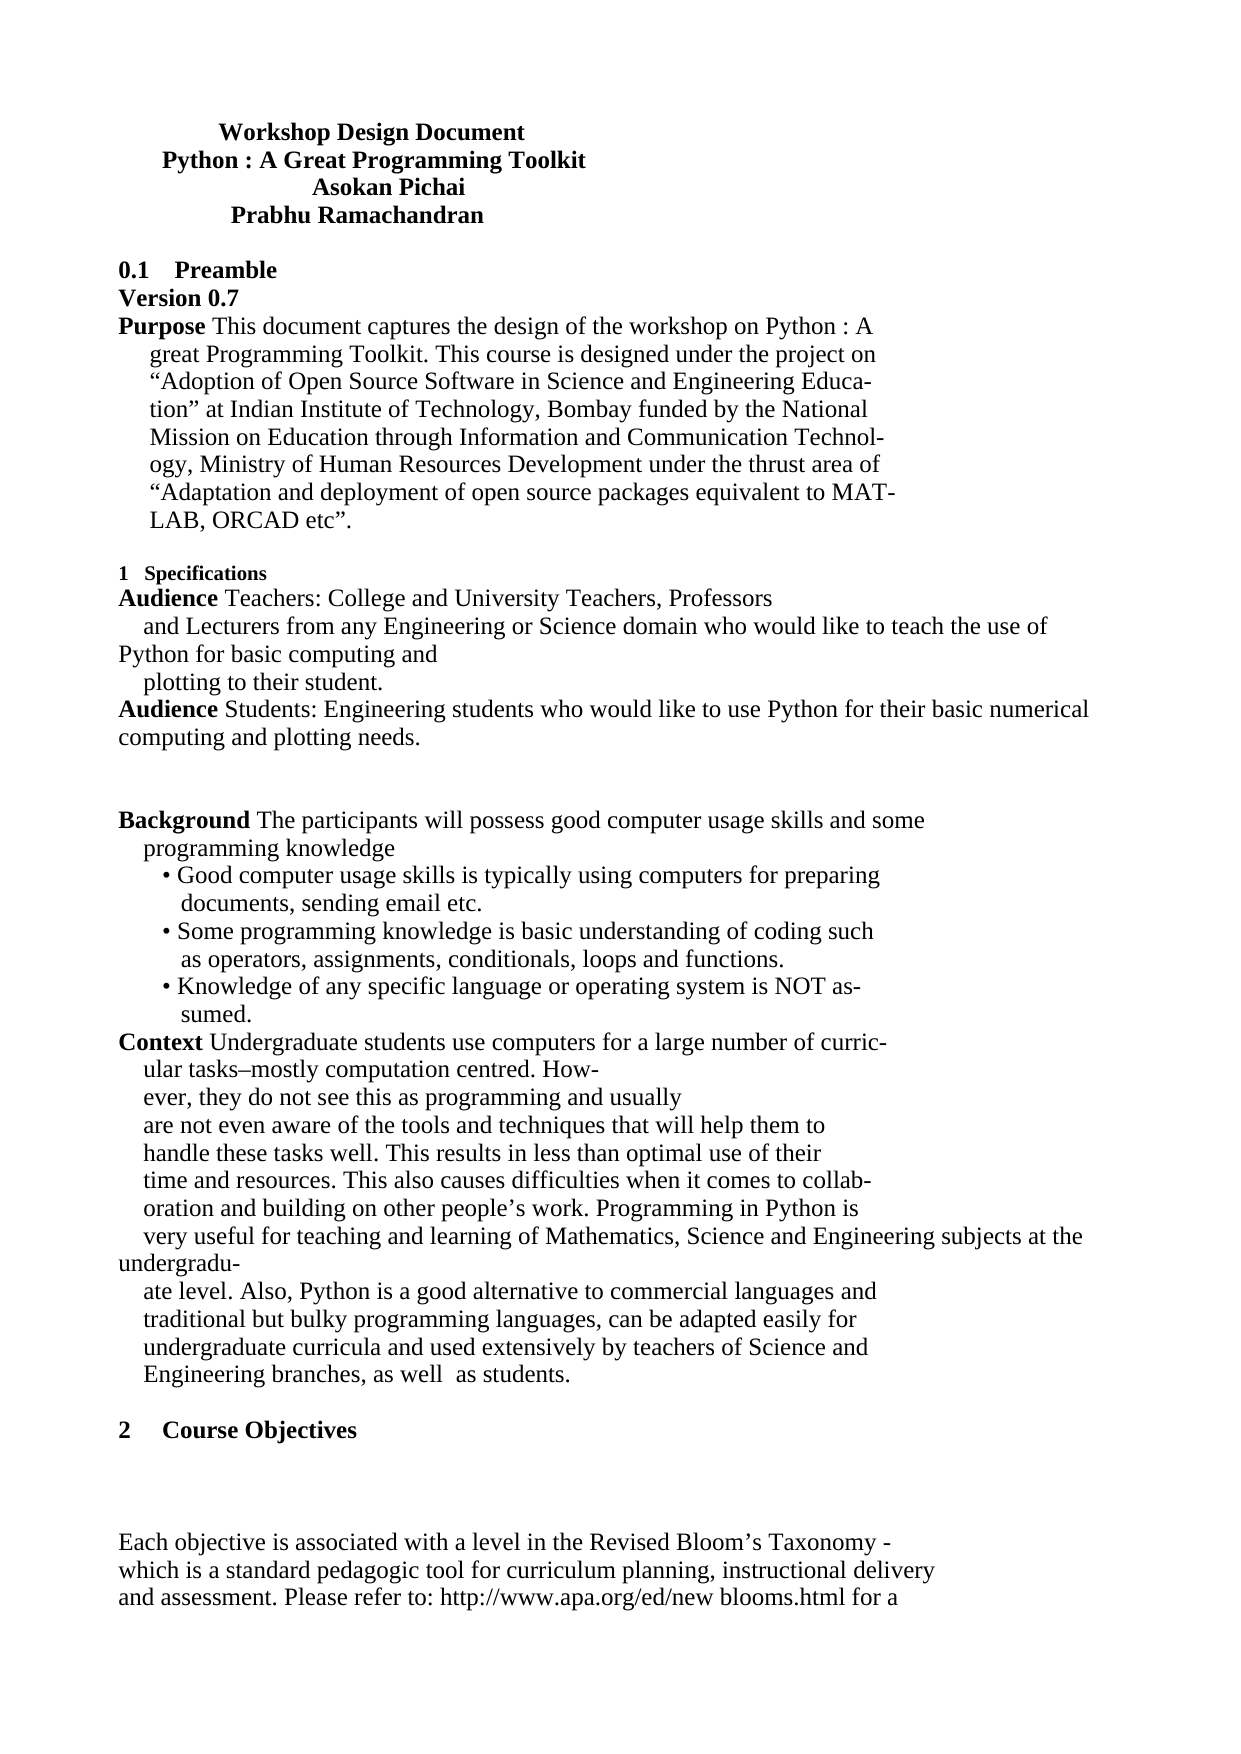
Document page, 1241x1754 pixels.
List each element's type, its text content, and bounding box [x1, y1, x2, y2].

text Each objective is associated with a level in the Revised Bloom’s Taxonomy - which is a standard pedagogic tool for curriculum planning, instructional delivery and assessment. Please refer to: http://www.apa.org/ed/new blooms.html for a [118, 1528, 1122, 1611]
text Workshop Design Document Python : A Great Programming Toolkit Asokan Pichai Prabhu Ramachandran 0.1 Preamble Version 0.7 Purpose This document captures the design of the workshop on Python : A great Programming Toolkit. This course is designed under the project on “Adoption of Open Source Software in Science and Engineering Educa- tion” at Indian Institute of Technology, Bombay funded by the National Mission on Education through Information and Communication Technol- ogy, Ministry of Human Resources Development under the thrust area of “Adaptation and deployment of open source packages equivalent to MAT- LAB, ORCAD etc”. 1 Specifications Audience Teachers: College and University Teachers, Professors and Lecturers from any Engineering or Science domain who would like to teach the use of Python for basic computing and plotting to their student. Audience Students: Engineering students who would like to use Python for their basic numerical computing and plotting needs. Background The participants will possess good computer usage skills and some programming knowledge • Good computer usage skills is typically using computers for preparing documents, sending email etc. • Some programming knowledge is basic understanding of coding such as operators, assignments, conditionals, loops and functions. • Knowledge of any specific language or operating system is NOT as- sumed. Context Undergraduate students use computers for a large number of curric- ular tasks–mostly computation centred. How- ever, they do not see this as programming and usually are not even aware of the tools and techniques that will help them to handle these tasks well. This results in less than optimal use of their time and resources. This also causes difficulties when it comes to collab- oration and building on other people’s work. Programming in Python is very useful for teaching and learning of Mathematics, Science and Engineering subjects at the undergradu- ate level. Also, Python is a good alternative to commercial languages and traditional but bulky programming languages, can be adapted easily for undergraduate curricula and used extensively by teachers of Science and Engineering branches, as well as students. 2 Course Objectives [118, 118, 1122, 1443]
